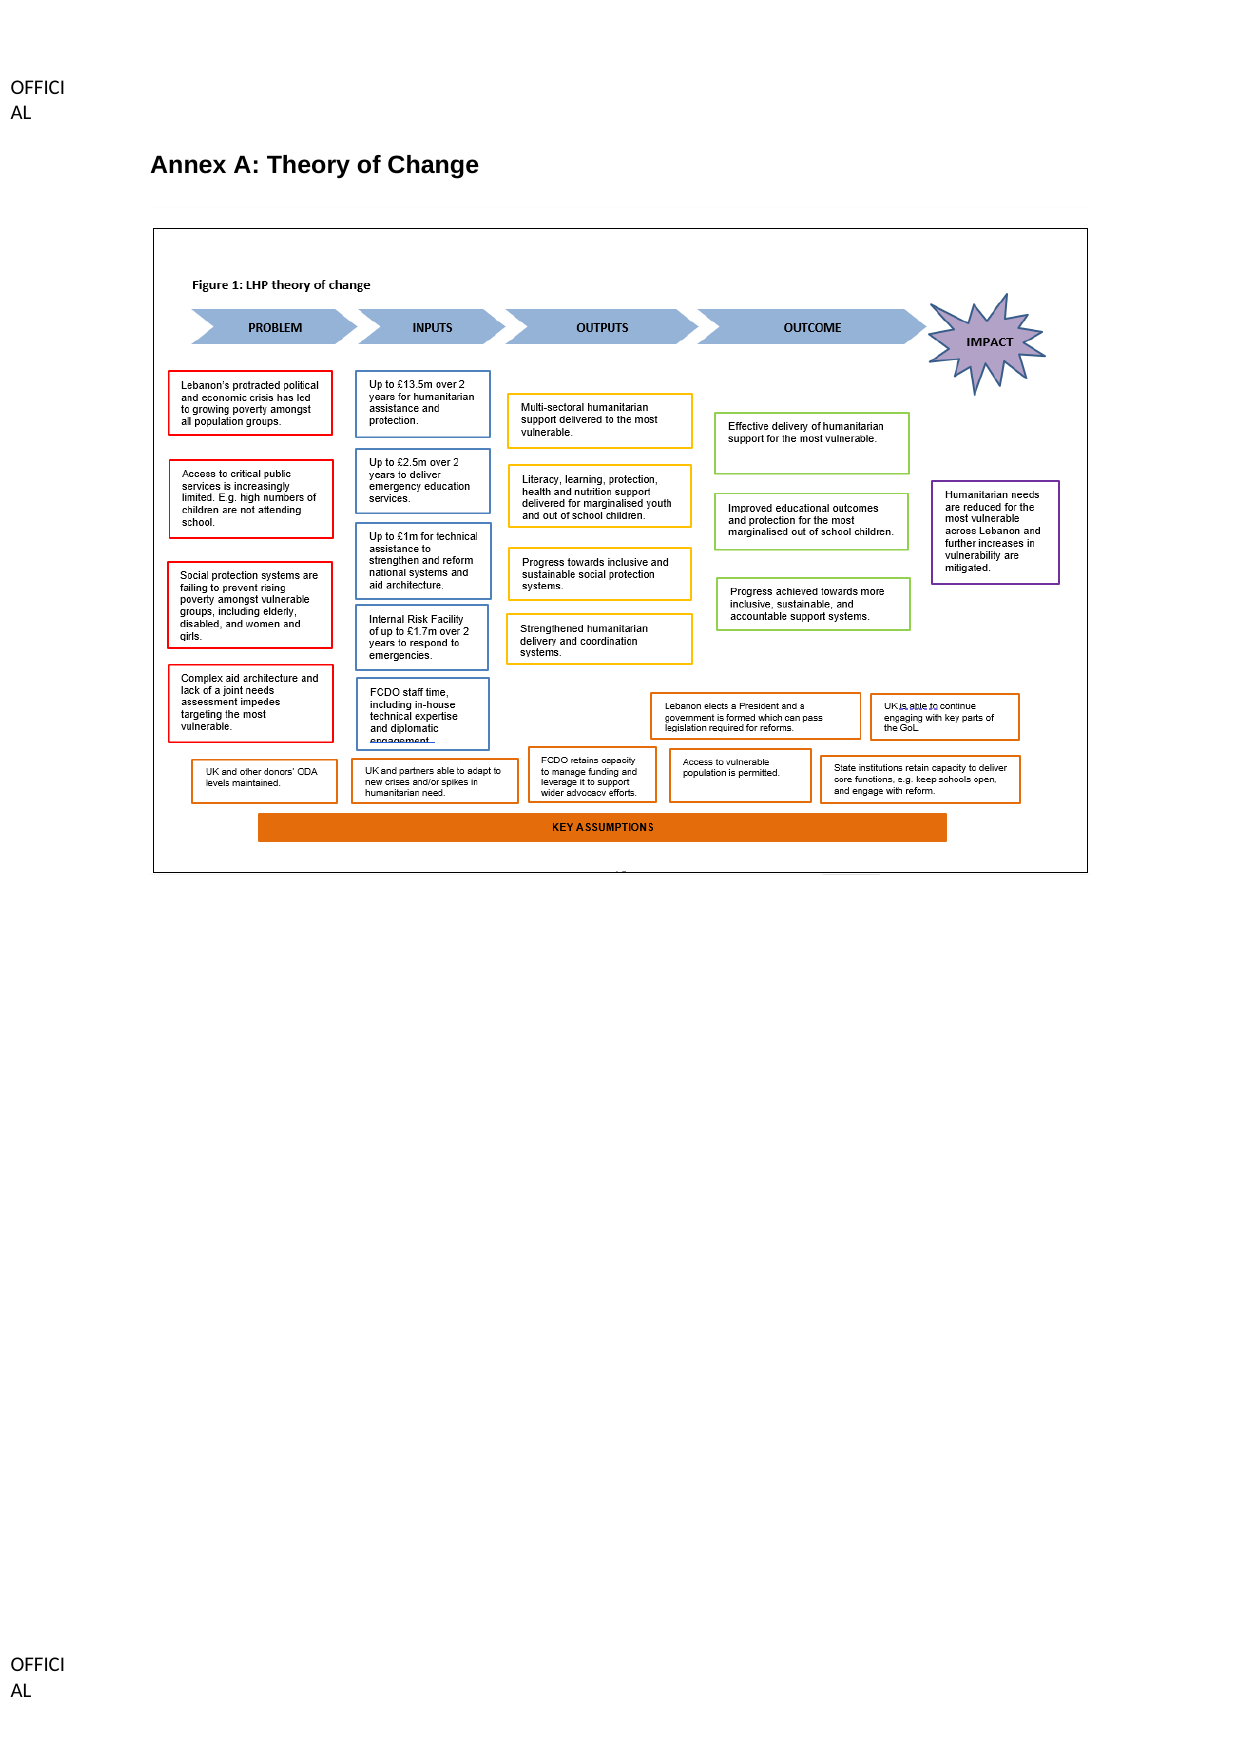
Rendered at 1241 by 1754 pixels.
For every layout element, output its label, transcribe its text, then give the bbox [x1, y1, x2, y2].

text Annex A: Theory of Change [150, 150, 1090, 179]
